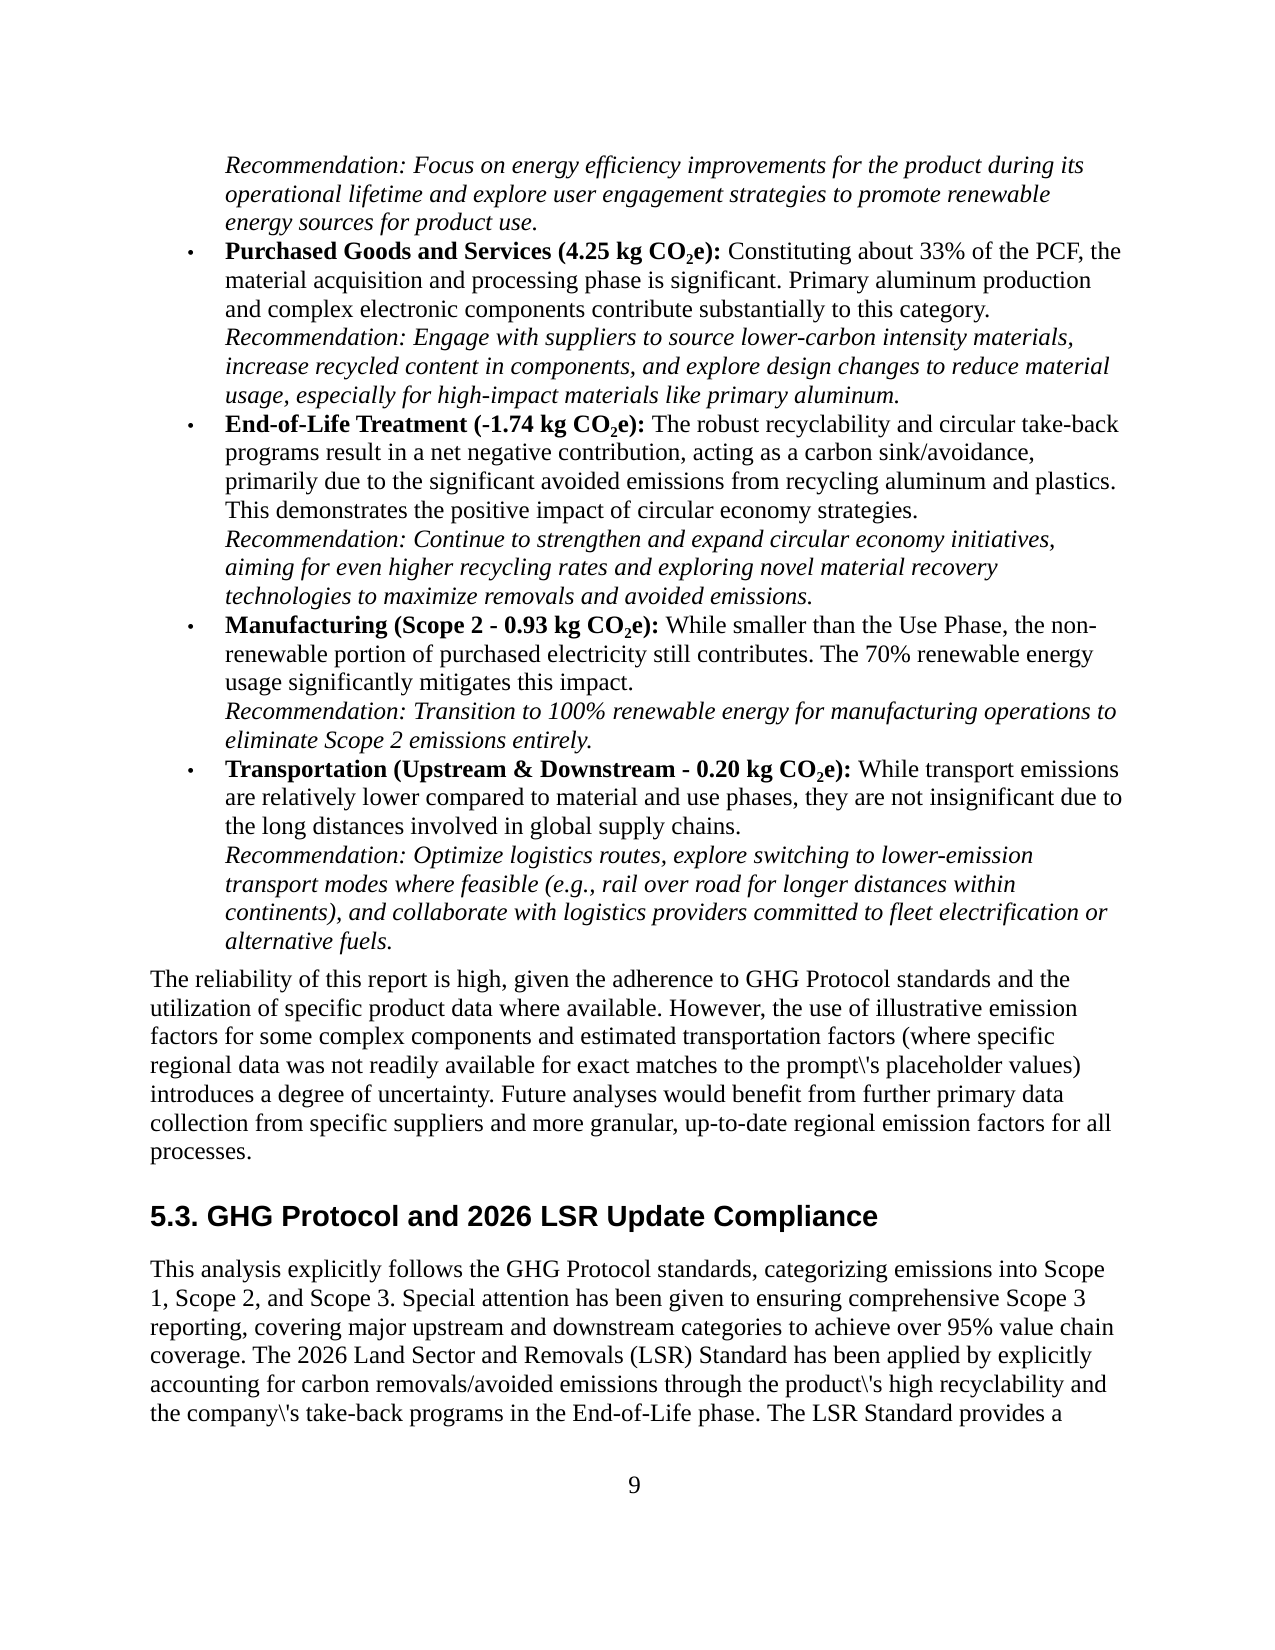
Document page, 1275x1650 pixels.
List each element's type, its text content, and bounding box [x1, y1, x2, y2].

list Recommendation: Focus on energy efficiency improvements for the product during its operational lifetime and explore user engagement strategies to promote renewable energy sources for product use. [187, 150, 1125, 236]
list Manufacturing (Scope 2 - 0.93 kg CO₂e): While smaller than the Use Phase, the non-renewable portion of purchased electricity still contributes. The 70% renewable energy usage significantly mitigates this impact. Recommendation: Transition to 100% renewable energy for manufacturing operations to eliminate Scope 2 emissions entirely. [187, 610, 1125, 754]
subtitle 5.3. GHG Protocol and 2026 LSR Update Compliance [150, 1199, 1125, 1233]
text This analysis explicitly follows the GHG Protocol standards, categorizing emissions into Scope 1, Scope 2, and Scope 3. Special attention has been given to ensuring comprehensive Scope 3 reporting, covering major upstream and downstream categories to achieve over 95% value chain coverage. The 2026 Land Sector and Removals (LSR) Standard has been applied by explicitly accounting for carbon removals/avoided emissions through the product\'s high recyclability and the company\'s take-back programs in the End-of-Life phase. The LSR Standard provides a [150, 1254, 1125, 1427]
list End-of-Life Treatment (-1.74 kg CO₂e): The robust recyclability and circular take-back programs result in a net negative contribution, acting as a carbon sink/avoidance, primarily due to the significant avoided emissions from recycling aluminum and plastics. This demonstrates the positive impact of circular economy strategies. Recommendation: Continue to strengthen and expand circular economy initiatives, aiming for even higher recycling rates and exploring novel material recovery technologies to maximize removals and avoided emissions. [187, 409, 1125, 610]
list Transportation (Upstream & Downstream - 0.20 kg CO₂e): While transport emissions are relatively lower compared to material and use phases, they are not insignificant due to the long distances involved in global supply chains. Recommendation: Optimize logistics routes, explore switching to lower-emission transport modes where feasible (e.g., rail over road for longer distances within continents), and collaborate with logistics providers committed to fleet electrification or alternative fuels. [187, 754, 1125, 955]
list Purchased Goods and Services (4.25 kg CO₂e): Constituting about 33% of the PCF, the material acquisition and processing phase is significant. Primary aluminum production and complex electronic components contribute substantially to this category. Recommendation: Engage with suppliers to source lower-carbon intensity materials, increase recycled content in components, and explore design changes to reduce material usage, especially for high-impact materials like primary aluminum. [187, 236, 1125, 409]
text The reliability of this report is high, given the adherence to GHG Protocol standards and the utilization of specific product data where available. However, the use of illustrative emission factors for some complex components and estimated transportation factors (where specific regional data was not readily available for exact matches to the prompt\'s placeholder values) introduces a degree of uncertainty. Future analyses would benefit from further primary data collection from specific suppliers and more granular, up-to-date regional emission factors for all processes. [150, 964, 1125, 1165]
